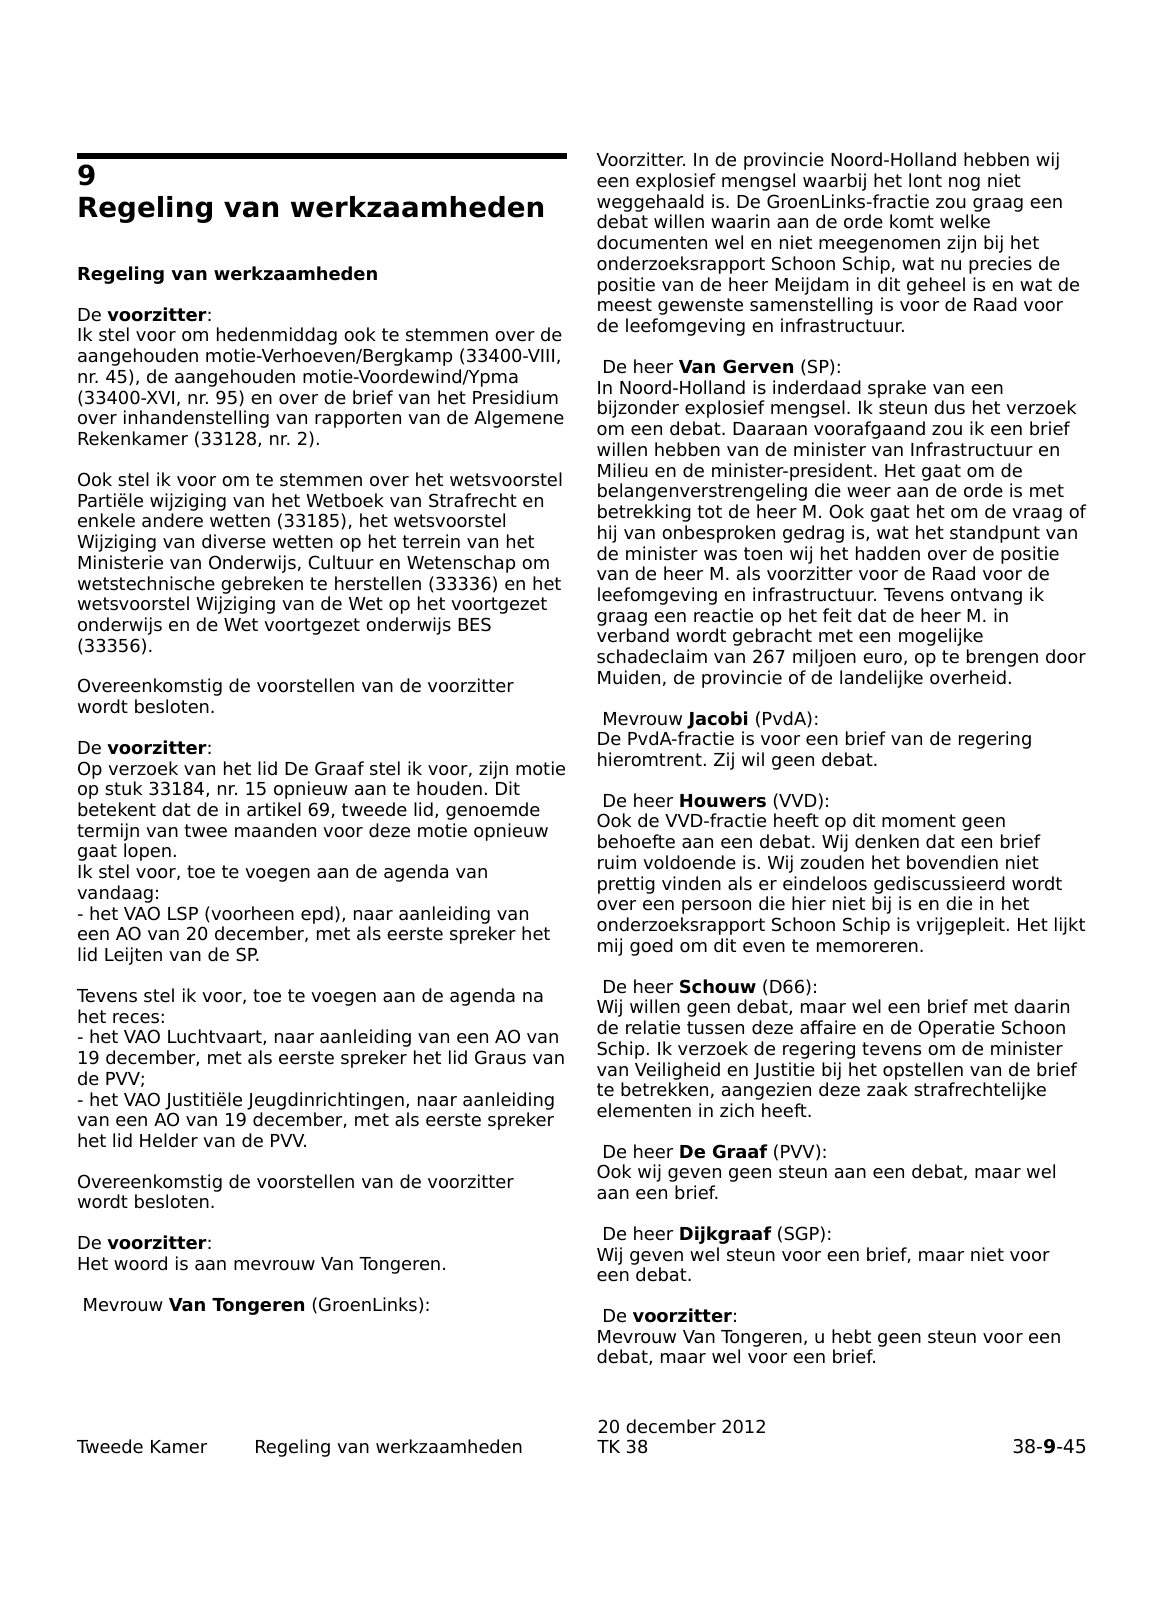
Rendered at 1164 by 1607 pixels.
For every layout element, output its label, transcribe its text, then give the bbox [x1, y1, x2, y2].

text Tevens stel ik voor, toe te voegen aan de agenda na het reces: [77, 986, 567, 1027]
text Ook de VVD-fractie heeft op dit moment geen behoefte aan een debat. Wij denken dat een brief ruim voldoende is. Wij zouden het bovendien niet prettig vinden als er eindeloos gediscussieerd wordt over een persoon die hier niet bij is en die in het onderzoeksrapport Schoon Schip is vrijgepleit. Het lijkt mij goed om dit even te memoreren. [596, 811, 1087, 956]
text De voorzitter: [77, 1233, 567, 1254]
text Op verzoek van het lid De Graaf stel ik voor, zijn motie op stuk 33184, nr. 15 opnieuw aan te houden. Dit betekent dat de in artikel 69, tweede lid, genoemde termijn van twee maanden voor deze motie opnieuw gaat lopen. [77, 758, 567, 862]
title 9 Regeling van werkzaamheden [77, 159, 567, 224]
text De heer Houwers (VVD): [596, 791, 1087, 811]
text Ook stel ik voor om te stemmen over het wetsvoorstel Partiële wijziging van het Wetboek van Strafrecht en enkele andere wetten (33185), het wetsvoorstel Wijziging van diverse wetten op het terrein van het Ministerie van Onderwijs, Cultuur en Wetenschap om wetstechnische gebreken te herstellen (33336) en het wetsvoorstel Wijziging van de Wet op het voortgezet onderwijs en de Wet voortgezet onderwijs BES (33356). [77, 470, 567, 656]
text Wij geven wel steun voor een brief, maar niet voor een debat. [596, 1244, 1087, 1286]
text De heer Van Gerven (SP): [596, 357, 1087, 377]
text De voorzitter: [77, 738, 567, 758]
text In Noord-Holland is inderdaad sprake van een bijzonder explosief mengsel. Ik steun dus het verzoek om een debat. Daaraan voorafgaand zou ik een brief willen hebben van de minister van Infrastructuur en Milieu en de minister-president. Het gaat om de belangenverstrengeling die weer aan de orde is met betrekking tot de heer M. Ook gaat het om de vraag of hij van onbesproken gedrag is, wat het standpunt van de minister was toen wij het hadden over de positie van de heer M. als voorzitter voor de Raad voor de leefomgeving en infrastructuur. Tevens ontvang ik graag een reactie op het feit dat de heer M. in verband wordt gebracht met een mogelijke schadeclaim van 267 miljoen euro, op te brengen door Muiden, de provincie of de landelijke overheid. [596, 377, 1087, 688]
text De PvdA-fractie is voor een brief van de regering hieromtrent. Zij wil geen debat. [596, 729, 1087, 771]
text De heer Dijkgraaf (SGP): [596, 1224, 1087, 1244]
text - het VAO Justitiële Jeugdinrichtingen, naar aanleiding van een AO van 19 december, met als eerste spreker het lid Helder van de PVV. [77, 1089, 567, 1152]
text De heer Schouw (D66): [596, 976, 1087, 997]
text Overeenkomstig de voorstellen van de voorzitter wordt besloten. [77, 676, 567, 718]
text Ik stel voor, toe te voegen aan de agenda van vandaag: [77, 862, 567, 903]
text Mevrouw Van Tongeren, u hebt geen steun voor een debat, maar wel voor een brief. [596, 1327, 1087, 1368]
text Ik stel voor om hedenmiddag ook te stemmen over de aangehouden motie-Verhoeven/Bergkamp (33400-VIII, nr. 45), de aangehouden motie-Voordewind/Ypma (33400-XVI, nr. 95) en over de brief van het Presidium over inhandenstelling van rapporten van de Algemene Rekenkamer (33128, nr. 2). [77, 325, 567, 450]
text Ook wij geven geen steun aan een debat, maar wel aan een brief. [596, 1162, 1087, 1204]
text - het VAO LSP (voorheen epd), naar aanleiding van een AO van 20 december, met als eerste spreker het lid Leijten van de SP. [77, 903, 567, 966]
text Het woord is aan mevrouw Van Tongeren. [77, 1254, 567, 1274]
text - het VAO Luchtvaart, naar aanleiding van een AO van 19 december, met als eerste spreker het lid Graus van de PVV; [77, 1027, 567, 1089]
text Voorzitter. In de provincie Noord-Holland hebben wij een explosief mengsel waarbij het lont nog niet weggehaald is. De GroenLinks-fractie zou graag een debat willen waarin aan de orde komt welke documenten wel en niet meegenomen zijn bij het onderzoeksrapport Schoon Schip, wat nu precies de positie van de heer Meijdam in dit geheel is en wat de meest gewenste samenstelling is voor de Raad voor de leefomgeving en infrastructuur. [596, 150, 1087, 337]
text Overeenkomstig de voorstellen van de voorzitter wordt besloten. [77, 1172, 567, 1213]
text De voorzitter: [77, 304, 567, 325]
text De voorzitter: [596, 1306, 1087, 1327]
text Mevrouw Van Tongeren (GroenLinks): [77, 1294, 567, 1315]
text Mevrouw Jacobi (PvdA): [596, 708, 1087, 729]
text Wij willen geen debat, maar wel een brief met daarin de relatie tussen deze affaire en de Operatie Schoon Schip. Ik verzoek de regering tevens om de minister van Veiligheid en Justitie bij het opstellen van de brief te betrekken, aangezien deze zaak strafrechtelijke elementen in zich heeft. [596, 997, 1087, 1122]
text De heer De Graaf (PVV): [596, 1142, 1087, 1162]
text Regeling van werkzaamheden [77, 264, 567, 284]
